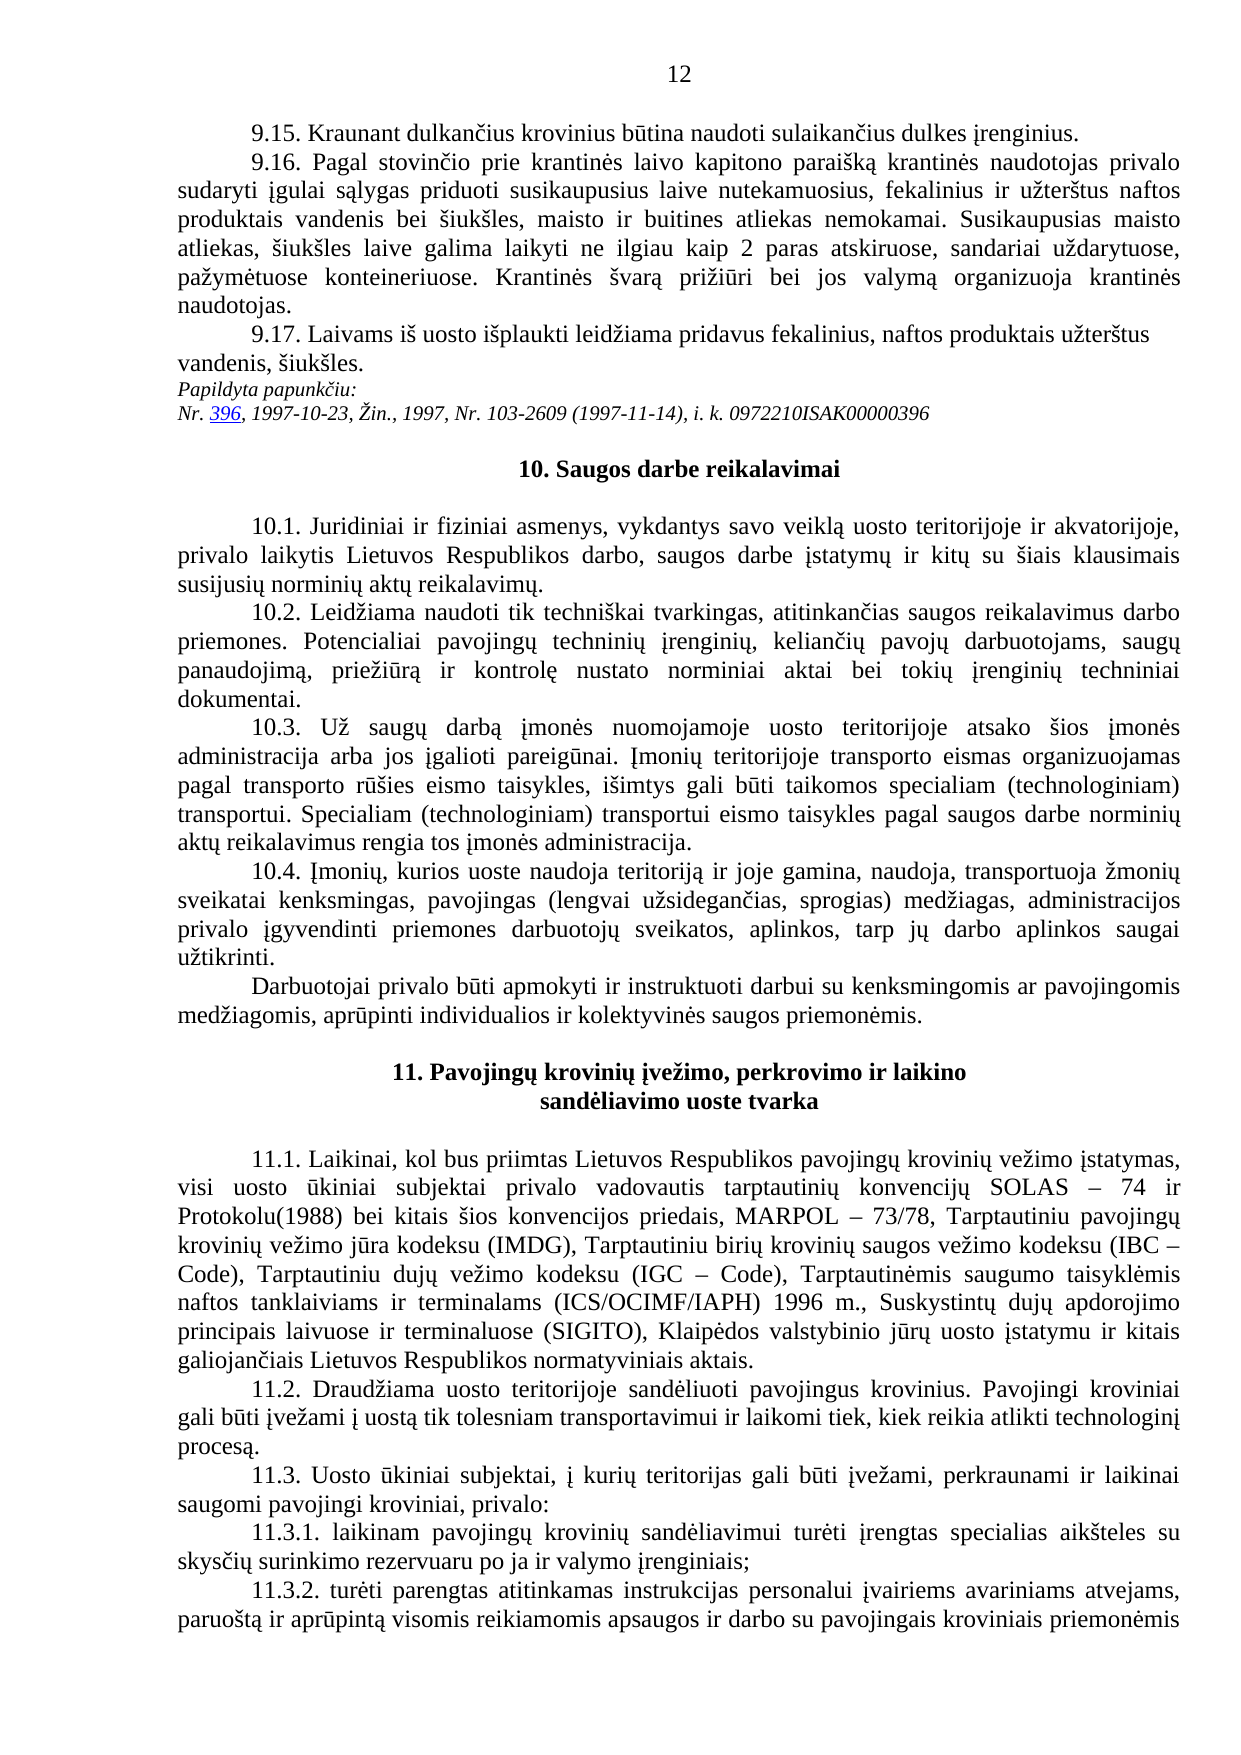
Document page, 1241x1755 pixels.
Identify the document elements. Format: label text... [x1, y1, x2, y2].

text sandėliavimo uoste tvarka [177, 1086, 1181, 1115]
text 9.17. Laivams iš uosto išplaukti leidžiama pridavus fekalinius, naftos produktais užterštus vandenis, šiukšles. [177, 319, 1181, 377]
text 10.4. Įmonių, kurios uoste naudoja teritoriją ir joje gamina, naudoja, transportuoja žmonių sveikatai kenksmingas, pavojingas (lengvai užsidegančias, sprogias) medžiagas, administracijos privalo įgyvendinti priemones darbuotojų sveikatos, aplinkos, tarp jų darbo aplinkos saugai užtikrinti. [177, 856, 1181, 971]
text 9.15. Kraunant dulkančius krovinius būtina naudoti sulaikančius dulkes įrenginius. [177, 118, 1181, 147]
text 9.16. Pagal stovinčio prie krantinės laivo kapitono paraišką krantinės naudotojas privalo sudaryti įgulai sąlygas priduoti susikaupusius laive nutekamuosius, fekalinius ir užterštus naftos produktais vandenis bei šiukšles, maisto ir buitines atliekas nemokamai. Susikaupusias maisto atliekas, šiukšles laive galima laikyti ne ilgiau kaip 2 paras atskiruose, sandariai uždarytuose, pažymėtuose konteineriuose. Krantinės švarą prižiūri bei jos valymą organizuoja krantinės naudotojas. [177, 147, 1181, 319]
text 11.3.1. laikinam pavojingų krovinių sandėliavimui turėti įrengtas specialias aikšteles su skysčių surinkimo rezervuaru po ja ir valymo įrenginiais; [177, 1517, 1181, 1575]
text 10.1. Juridiniai ir fiziniai asmenys, vykdantys savo veiklą uosto teritorijoje ir akvatorijoje, privalo laikytis Lietuvos Respublikos darbo, saugos darbe įstatymų ir kitų su šiais klausimais susijusių norminių aktų reikalavimų. [177, 511, 1181, 597]
text Darbuotojai privalo būti apmokyti ir instruktuoti darbui su kenksmingomis ar pavojingomis medžiagomis, aprūpinti individualios ir kolektyvinės saugos priemonėmis. [177, 971, 1181, 1029]
text 10.3. Už saugų darbą įmonės nuomojamoje uosto teritorijoje atsako šios įmonės administracija arba jos įgalioti pareigūnai. Įmonių teritorijoje transporto eismas organizuojamas pagal transporto rūšies eismo taisykles, išimtys gali būti taikomos specialiam (technologiniam) transportui. Specialiam (technologiniam) transportui eismo taisykles pagal saugos darbe norminių aktų reikalavimus rengia tos įmonės administracija. [177, 712, 1181, 856]
text 11.1. Laikinai, kol bus priimtas Lietuvos Respublikos pavojingų krovinių vežimo įstatymas, visi uosto ūkiniai subjektai privalo vadovautis tarptautinių konvencijų SOLAS – 74 ir Protokolu(1988) bei kitais šios konvencijos priedais, MARPOL – 73/78, Tarptautiniu pavojingų krovinių vežimo jūra kodeksu (IMDG), Tarptautiniu birių krovinių saugos vežimo kodeksu (IBC – Code), Tarptautiniu dujų vežimo kodeksu (IGC – Code), Tarptautinėmis saugumo taisyklėmis naftos tanklaiviams ir terminalams (ICS/OCIMF/IAPH) 1996 m., Suskystintų dujų apdorojimo principais laivuose ir terminaluose (SIGITO), Klaipėdos valstybinio jūrų uosto įstatymu ir kitais galiojančiais Lietuvos Respublikos normatyviniais aktais. [177, 1144, 1181, 1374]
text 11.2. Draudžiama uosto teritorijoje sandėliuoti pavojingus krovinius. Pavojingi kroviniai gali būti įvežami į uostą tik tolesniam transportavimui ir laikomi tiek, kiek reikia atlikti technologinį procesą. [177, 1374, 1181, 1460]
text 11. Pavojingų krovinių įvežimo, perkrovimo ir laikino [177, 1057, 1181, 1086]
text Nr. 396, 1997-10-23, Žin., 1997, Nr. 103-2609 (1997-11-14), i. k. 0972210ISAK00000396 [177, 401, 1181, 425]
text 11.3. Uosto ūkiniai subjektai, į kurių teritorijas gali būti įvežami, perkraunami ir laikinai saugomi pavojingi kroviniai, privalo: [177, 1460, 1181, 1517]
text 10. Saugos darbe reikalavimai [177, 454, 1181, 482]
text 11.3.2. turėti parengtas atitinkamas instrukcijas personalui įvairiems avariniams atvejams, paruoštą ir aprūpintą visomis reikiamomis apsaugos ir darbo su pavojingais kroviniais priemonėmis [177, 1575, 1181, 1632]
text Papildyta papunkčiu: [177, 377, 1181, 401]
text 10.2. Leidžiama naudoti tik techniškai tvarkingas, atitinkančias saugos reikalavimus darbo priemones. Potencialiai pavojingų techninių įrenginių, keliančių pavojų darbuotojams, saugų panaudojimą, priežiūrą ir kontrolę nustato norminiai aktai bei tokių įrenginių techniniai dokumentai. [177, 597, 1181, 712]
